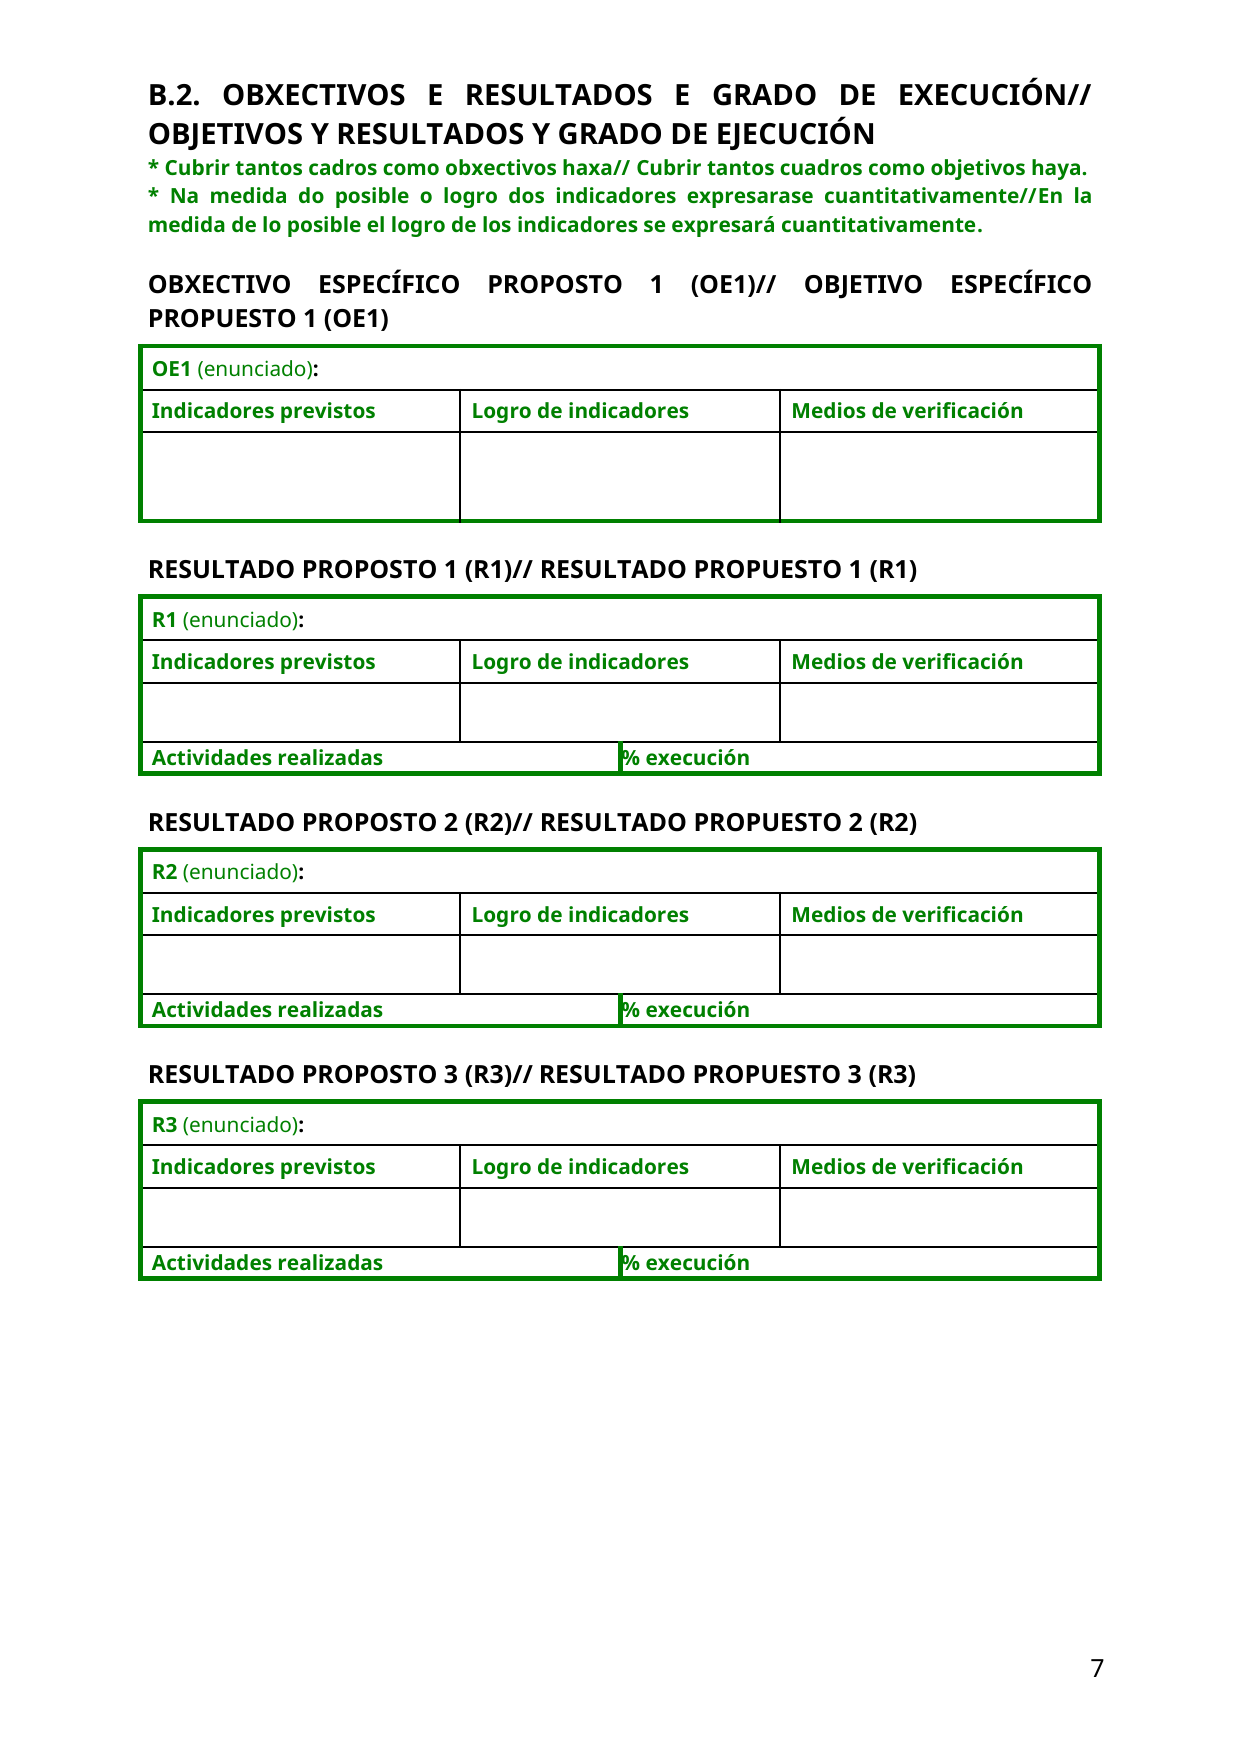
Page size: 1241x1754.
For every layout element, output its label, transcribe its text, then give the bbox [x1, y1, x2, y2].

table_cell Indicadores previstos [143, 1146, 459, 1187]
table_cell % execución [623, 743, 1097, 771]
text RESULTADO PROPOSTO 1 (R1)// RESULTADO PROPUESTO 1 (R1) [148, 552, 1092, 586]
table_cell [781, 1189, 1097, 1246]
table_cell Actividades realizadas [143, 743, 618, 771]
table_cell [461, 1189, 779, 1246]
table_cell Logro de indicadores [461, 641, 779, 682]
table_header R2 (enunciado): [143, 852, 1097, 892]
table_cell Medios de verificación [781, 894, 1097, 934]
table_cell [781, 684, 1097, 741]
text RESULTADO PROPOSTO 3 (R3)// RESULTADO PROPUESTO 3 (R3) [148, 1057, 1092, 1091]
table_cell Actividades realizadas [143, 995, 618, 1024]
table_cell [781, 433, 1097, 518]
table_header R3 (enunciado): [143, 1104, 1097, 1144]
table_cell [461, 936, 779, 993]
text * Na medida do posible o logro dos indicadores expresarase cuantitativamente//En la medida de lo posible el logro de los indicadores se expresará cuantitativamente. [148, 182, 1092, 238]
table_cell % execución [623, 995, 1097, 1024]
table_cell Medios de verificación [781, 1146, 1097, 1187]
table_cell [781, 936, 1097, 993]
table_cell [461, 433, 779, 518]
table_cell Logro de indicadores [461, 1146, 779, 1187]
table_cell Medios de verificación [781, 641, 1097, 682]
table_cell [143, 1189, 459, 1246]
table_cell Indicadores previstos [143, 894, 459, 934]
text B.2. OBXECTIVOS E RESULTADOS E GRADO DE EXECUCIÓN// OBJETIVOS Y RESULTADOS Y GRADO DE EJECUCIÓN [148, 74, 1092, 153]
text RESULTADO PROPOSTO 2 (R2)// RESULTADO PROPUESTO 2 (R2) [148, 804, 1092, 838]
table_cell Medios de verificación [781, 391, 1097, 431]
table_cell [143, 936, 459, 993]
table_cell Actividades realizadas [143, 1248, 618, 1276]
table_header OE1 (enunciado): [143, 348, 1097, 389]
table_cell [143, 684, 459, 741]
text * Cubrir tantos cadros como obxectivos haxa// Cubrir tantos cuadros como objetivos haya. [148, 153, 1092, 182]
table_cell Logro de indicadores [461, 391, 779, 431]
text OBXECTIVO ESPECÍFICO PROPOSTO 1 (OE1)// OBJETIVO ESPECÍFICO PROPUESTO 1 (OE1) [148, 267, 1092, 335]
table_cell % execución [623, 1248, 1097, 1276]
table_cell [461, 684, 779, 741]
table_cell Indicadores previstos [143, 391, 459, 431]
table_cell Indicadores previstos [143, 641, 459, 682]
table_cell [143, 433, 459, 518]
table_header R1 (enunciado): [143, 599, 1097, 639]
table_cell Logro de indicadores [461, 894, 779, 934]
